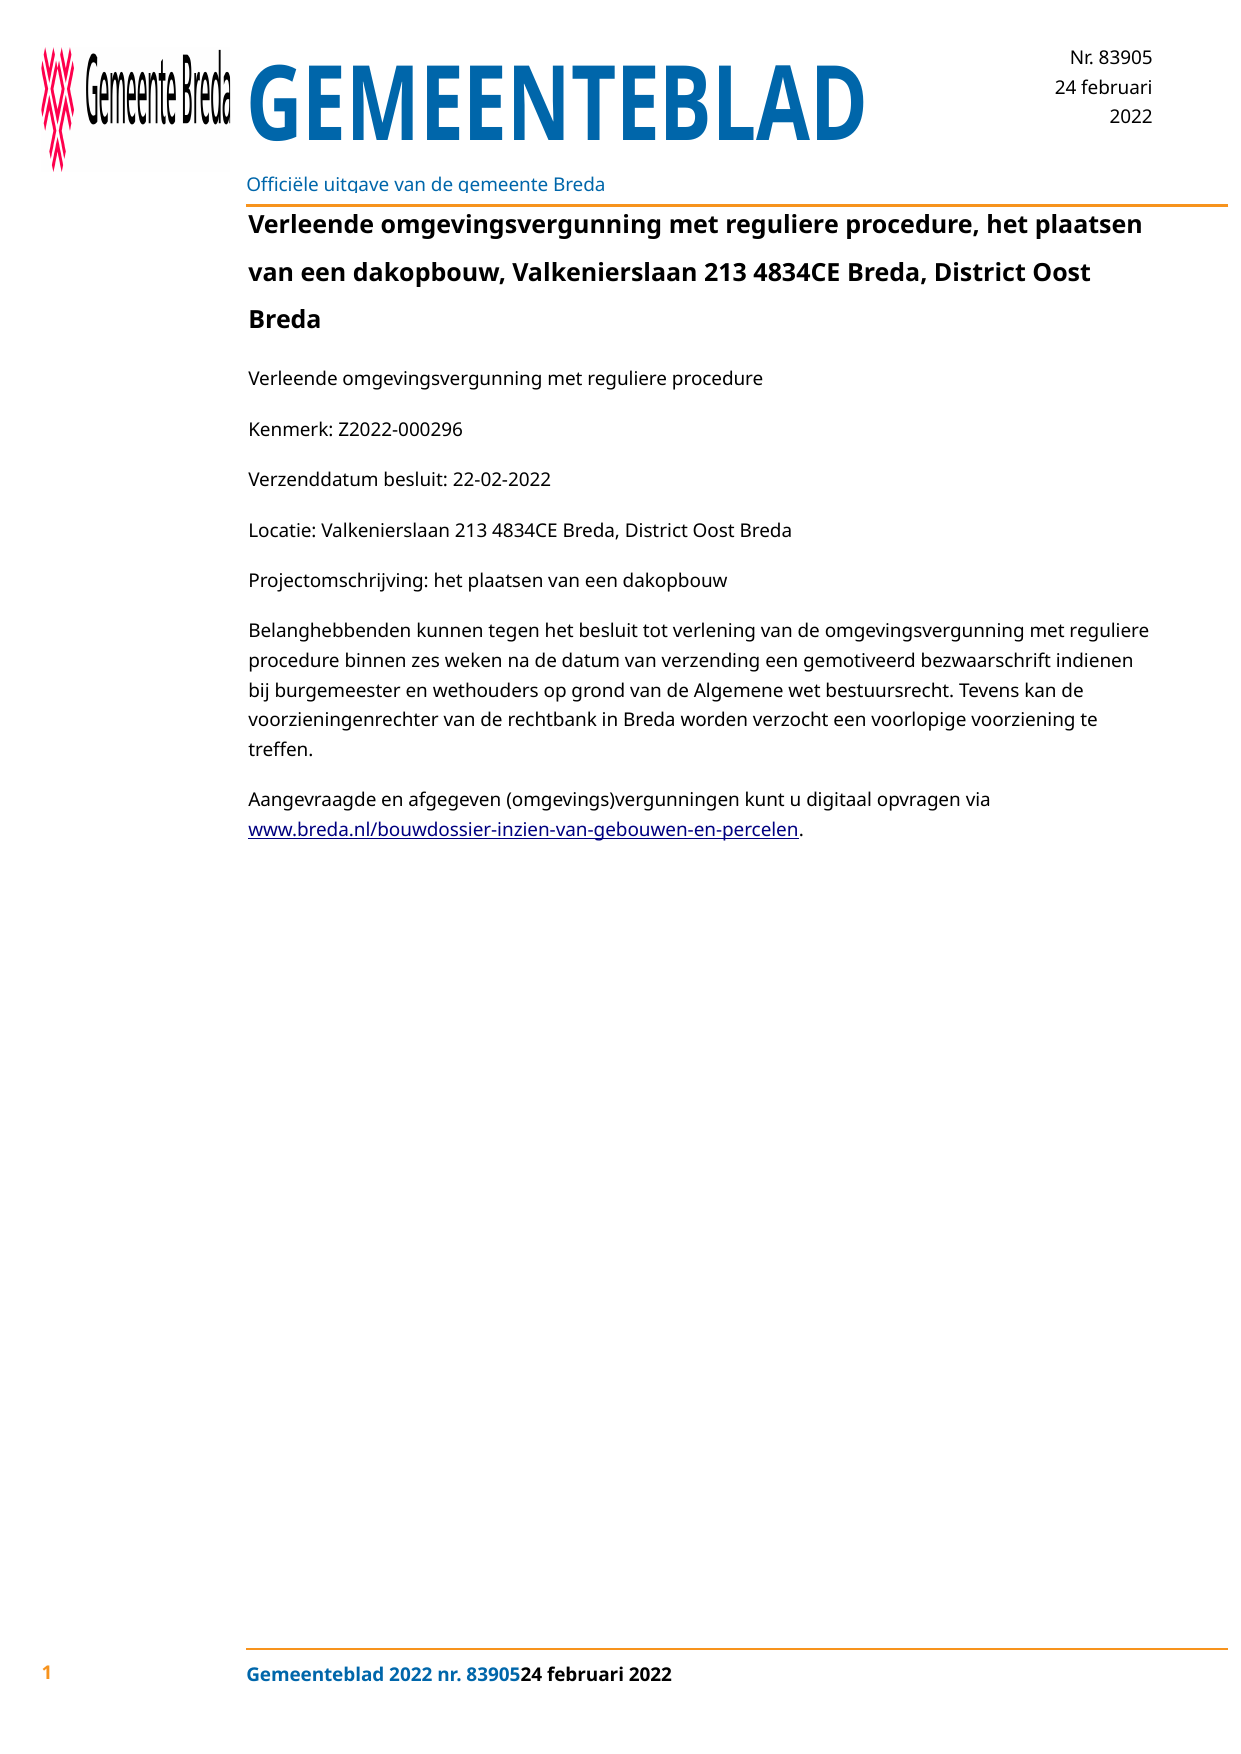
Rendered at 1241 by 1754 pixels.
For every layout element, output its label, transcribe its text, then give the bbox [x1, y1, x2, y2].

text Projectomschrijving: het plaatsen van een dakopbouw [248, 567, 1152, 593]
text Locatie: Valkenierslaan 213 4834CE Breda, District Oost Breda [248, 517, 1152, 542]
text Aangevraagde en afgegeven (omgevings)vergunningen kunt u digitaal opvragen via www.breda.nl/bouwdossier-inzien-van-gebouwen-en-percelen. [248, 786, 1152, 842]
text Verleende omgevingsvergunning met reguliere procedure [248, 366, 1152, 391]
picture [41, 47, 231, 172]
text Verzenddatum besluit: 22-02-2022 [248, 466, 1152, 492]
text Belanghebbenden kunnen tegen het besluit tot verlening van de omgevingsvergunning met reguliere procedure binnen zes weken na de datum van verzending een gemotiveerd bezwaarschrift indienen bij burgemeester en wethouders op grond van de Algemene wet bestuursrecht. Tevens kan de voorzieningenrechter van de rechtbank in Breda worden verzocht een voorlopige voorziening te treffen. [248, 618, 1152, 762]
text Kenmerk: Z2022-000296 [248, 416, 1152, 442]
text Verleende omgevingsvergunning met reguliere procedure, het plaatsen van een dakopbouw, Valkenierslaan 213 4834CE Breda, District Oost Breda [248, 207, 1152, 336]
